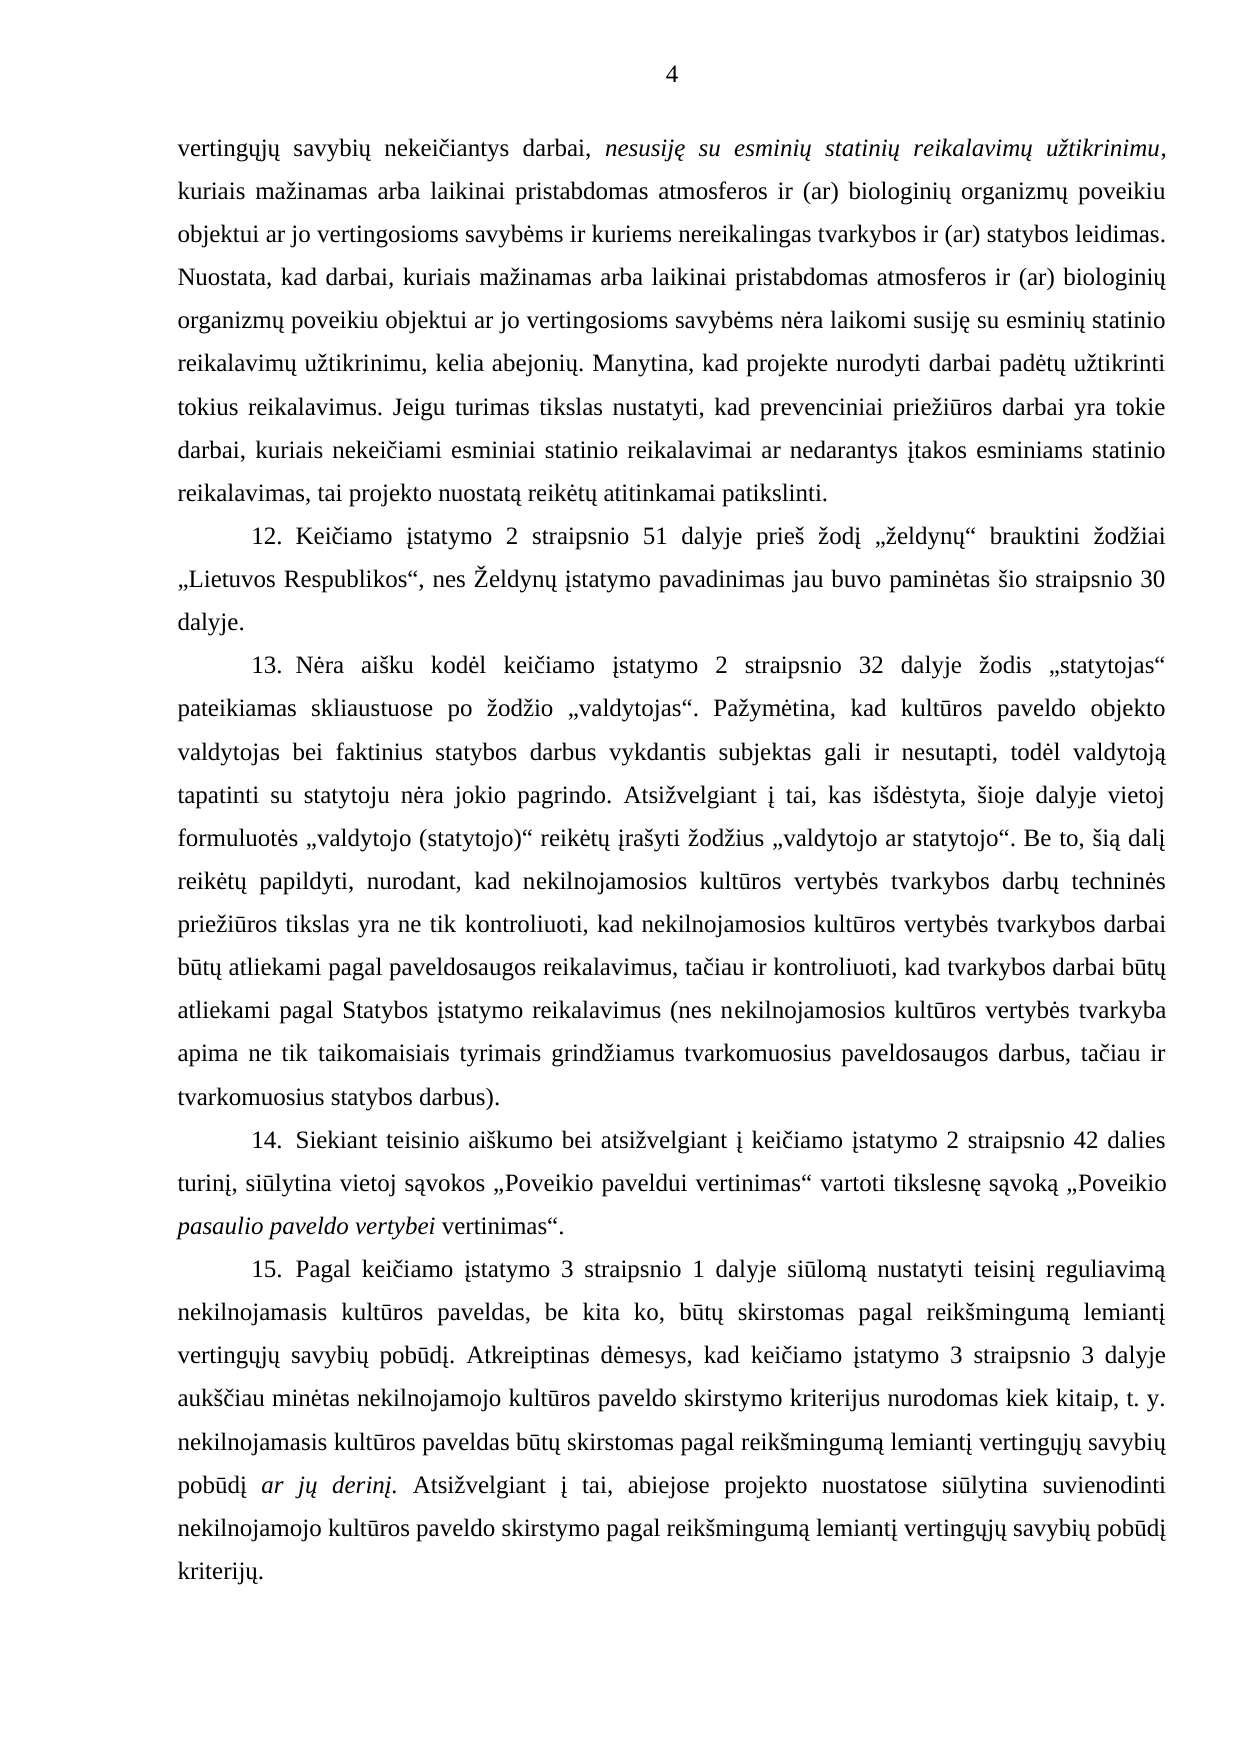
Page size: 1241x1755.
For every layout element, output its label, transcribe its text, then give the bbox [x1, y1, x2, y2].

list Pagal keičiamo įstatymo 3 straipsnio 1 dalyje siūlomą nustatyti teisinį reguliavimą nekilnojamasis kultūros paveldas, be kita ko, būtų skirstomas pagal reikšmingumą lemiantį vertingųjų savybių pobūdį. Atkreiptinas dėmesys, kad keičiamo įstatymo 3 straipsnio 3 dalyje aukščiau minėtas nekilnojamojo kultūros paveldo skirstymo kriterijus nurodomas kiek kitaip, t. y. nekilnojamasis kultūros paveldas būtų skirstomas pagal reikšmingumą lemiantį vertingųjų savybių pobūdį ar jų derinį. Atsižvelgiant į tai, abiejose projekto nuostatose siūlytina suvienodinti nekilnojamojo kultūros paveldo skirstymo pagal reikšmingumą lemiantį vertingųjų savybių pobūdį kriterijų. [177, 1254, 1167, 1585]
list Siekiant teisinio aiškumo bei atsižvelgiant į keičiamo įstatymo 2 straipsnio 42 dalies turinį, siūlytina vietoj sąvokos „Poveikio paveldui vertinimas“ vartoti tikslesnę sąvoką „Poveikio pasaulio paveldo vertybei vertinimas“. [177, 1125, 1167, 1240]
list Keičiamo įstatymo 2 straipsnio 51 dalyje prieš žodį „želdynų“ brauktini žodžiai „Lietuvos Respublikos“, nes Želdynų įstatymo pavadinimas jau buvo paminėtas šio straipsnio 30 dalyje. [177, 521, 1167, 636]
list vertingųjų savybių nekeičiantys darbai, nesusiję su esminių statinių reikalavimų užtikrinimu, kuriais mažinamas arba laikinai pristabdomas atmosferos ir (ar) biologinių organizmų poveikiu objektui ar jo vertingosioms savybėms ir kuriems nereikalingas tvarkybos ir (ar) statybos leidimas. Nuostata, kad darbai, kuriais mažinamas arba laikinai pristabdomas atmosferos ir (ar) biologinių organizmų poveikiu objektui ar jo vertingosioms savybėms nėra laikomi susiję su esminių statinio reikalavimų užtikrinimu, kelia abejonių. Manytina, kad projekte nurodyti darbai padėtų užtikrinti tokius reikalavimus. Jeigu turimas tikslas nustatyti, kad prevenciniai priežiūros darbai yra tokie darbai, kuriais nekeičiami esminiai statinio reikalavimai ar nedarantys įtakos esminiams statinio reikalavimas, tai projekto nuostatą reikėtų atitinkamai patikslinti. [177, 133, 1167, 507]
list Nėra aišku kodėl keičiamo įstatymo 2 straipsnio 32 dalyje žodis „statytojas“ pateikiamas skliaustuose po žodžio „valdytojas“. Pažymėtina, kad kultūros paveldo objekto valdytojas bei faktinius statybos darbus vykdantis subjektas gali ir nesutapti, todėl valdytoją tapatinti su statytoju nėra jokio pagrindo. Atsižvelgiant į tai, kas išdėstyta, šioje dalyje vietoj formuluotės „valdytojo (statytojo)“ reikėtų įrašyti žodžius „valdytojo ar statytojo“. Be to, šią dalį reikėtų papildyti, nurodant, kad nekilnojamosios kultūros vertybės tvarkybos darbų techninės priežiūros tikslas yra ne tik kontroliuoti, kad nekilnojamosios kultūros vertybės tvarkybos darbai būtų atliekami pagal paveldosaugos reikalavimus, tačiau ir kontroliuoti, kad tvarkybos darbai būtų atliekami pagal Statybos įstatymo reikalavimus (nes nekilnojamosios kultūros vertybės tvarkyba apima ne tik taikomaisiais tyrimais grindžiamus tvarkomuosius paveldosaugos darbus, tačiau ir tvarkomuosius statybos darbus). [177, 650, 1167, 1110]
